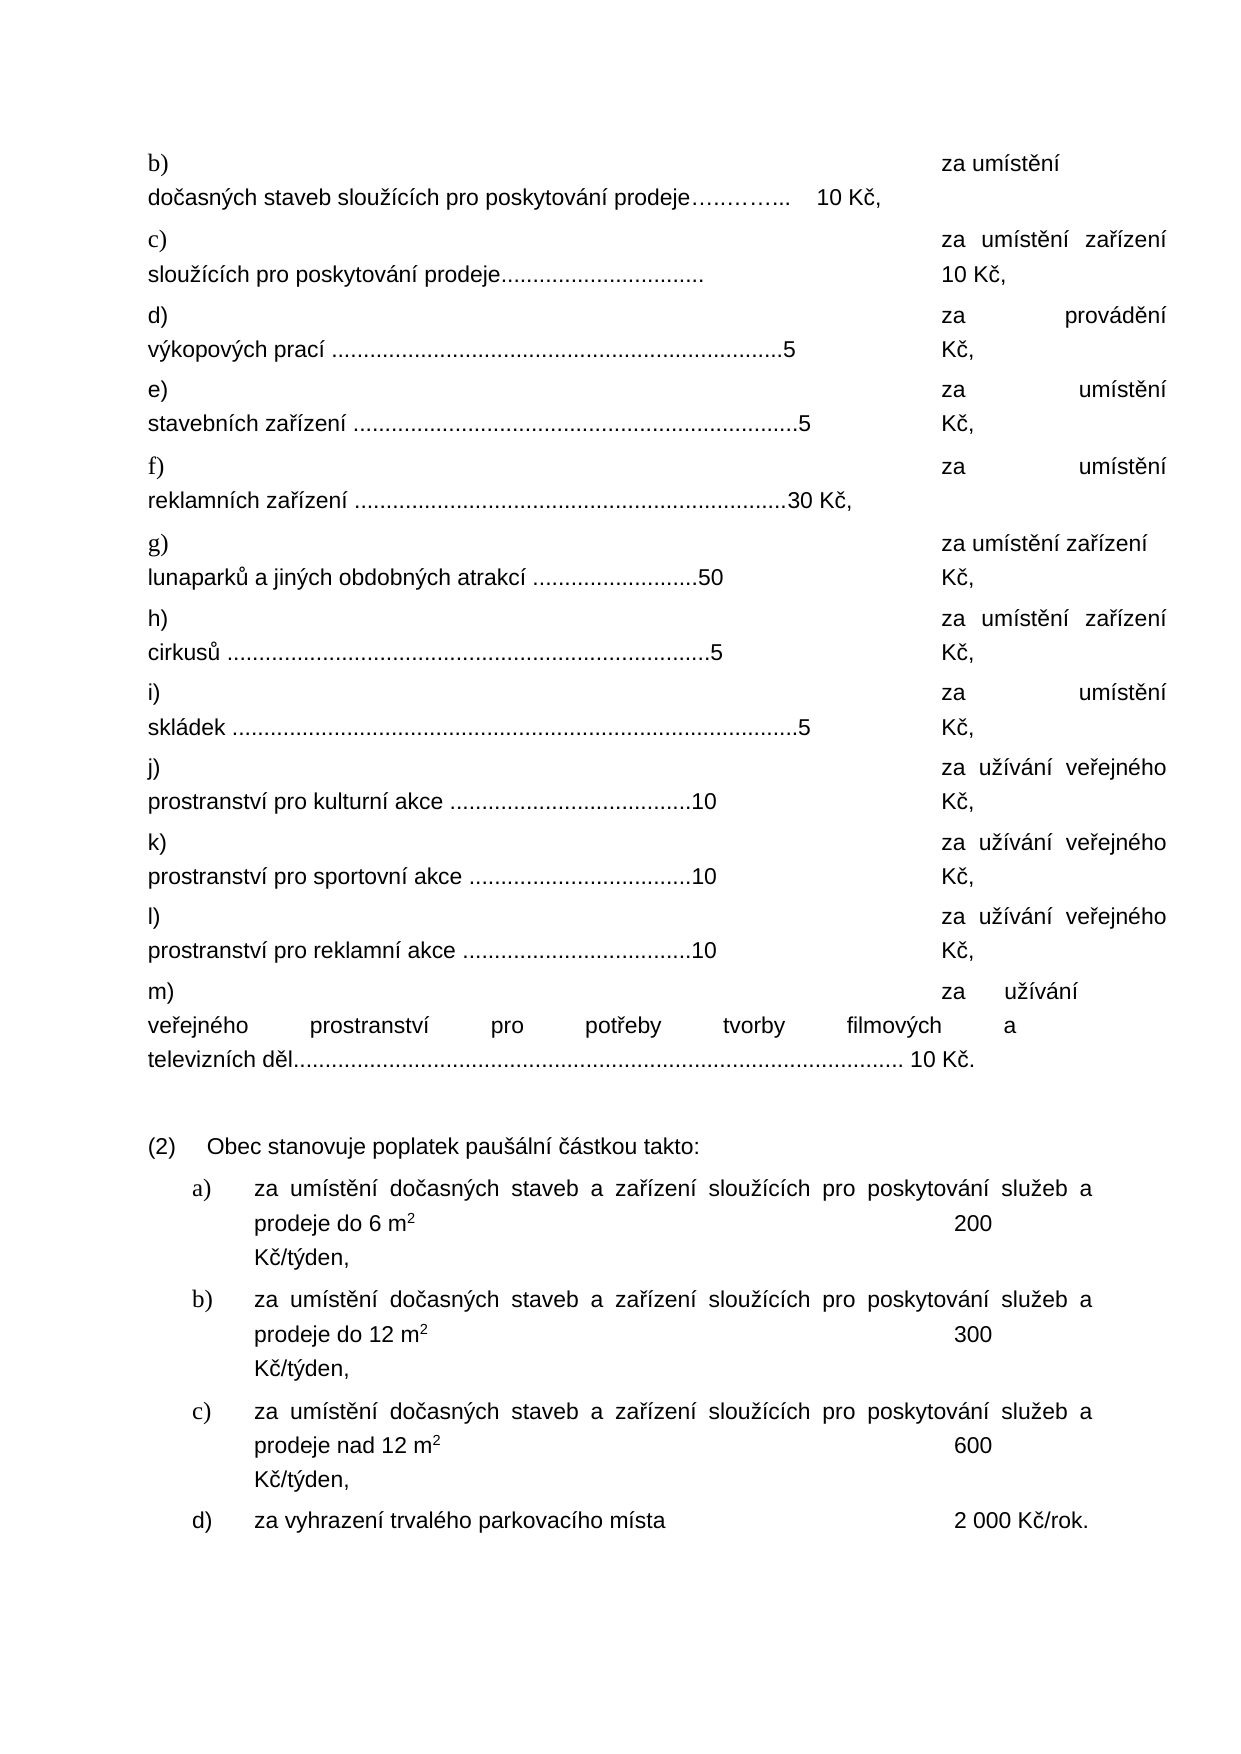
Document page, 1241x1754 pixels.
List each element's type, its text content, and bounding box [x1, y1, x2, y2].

list za provádění výkopových prací .......................................................................5 Kč, [148, 302, 1166, 362]
list za umístění zařízení cirkusů ............................................................................5 Kč, [148, 605, 1166, 665]
list za umístění dočasných staveb sloužících pro poskytování prodeje…..……... 10 Kč, [148, 148, 1166, 211]
list za umístění dočasných staveb a zařízení sloužících pro poskytování služeb a prodeje do 6 m2 200 Kč/týden, [192, 1173, 1093, 1271]
list za umístění zařízení lunaparků a jiných obdobných atrakcí ..........................50 Kč, [148, 528, 1166, 591]
list za užívání veřejného prostranství pro reklamní akce ....................................10 Kč, [148, 903, 1166, 963]
list za umístění skládek .........................................................................................5 Kč, [148, 679, 1166, 740]
list za užívání veřejného prostranství pro potřeby tvorby filmových a televizních děl................................................................................................ 10 Kč. [148, 978, 1078, 1072]
list za umístění dočasných staveb a zařízení sloužících pro poskytování služeb a prodeje nad 12 m2 600 Kč/týden, [192, 1396, 1093, 1493]
list za vyhrazení trvalého parkovacího místa 2 000 Kč/rok. [192, 1507, 1093, 1533]
list za užívání veřejného prostranství pro sportovní akce ...................................10 Kč, [148, 828, 1166, 889]
list za umístění reklamních zařízení ....................................................................30 Kč, [148, 451, 1166, 514]
list za umístění zařízení sloužících pro poskytování prodeje................................ 10 Kč, [148, 224, 1166, 287]
list za umístění dočasných staveb a zařízení sloužících pro poskytování služeb a prodeje do 12 m2 300 Kč/týden, [192, 1284, 1093, 1382]
list za umístění stavebních zařízení ......................................................................5 Kč, [148, 376, 1166, 437]
list za užívání veřejného prostranství pro kulturní akce ......................................10 Kč, [148, 754, 1166, 814]
list Obec stanovuje poplatek paušální částkou takto: [148, 1133, 1093, 1159]
